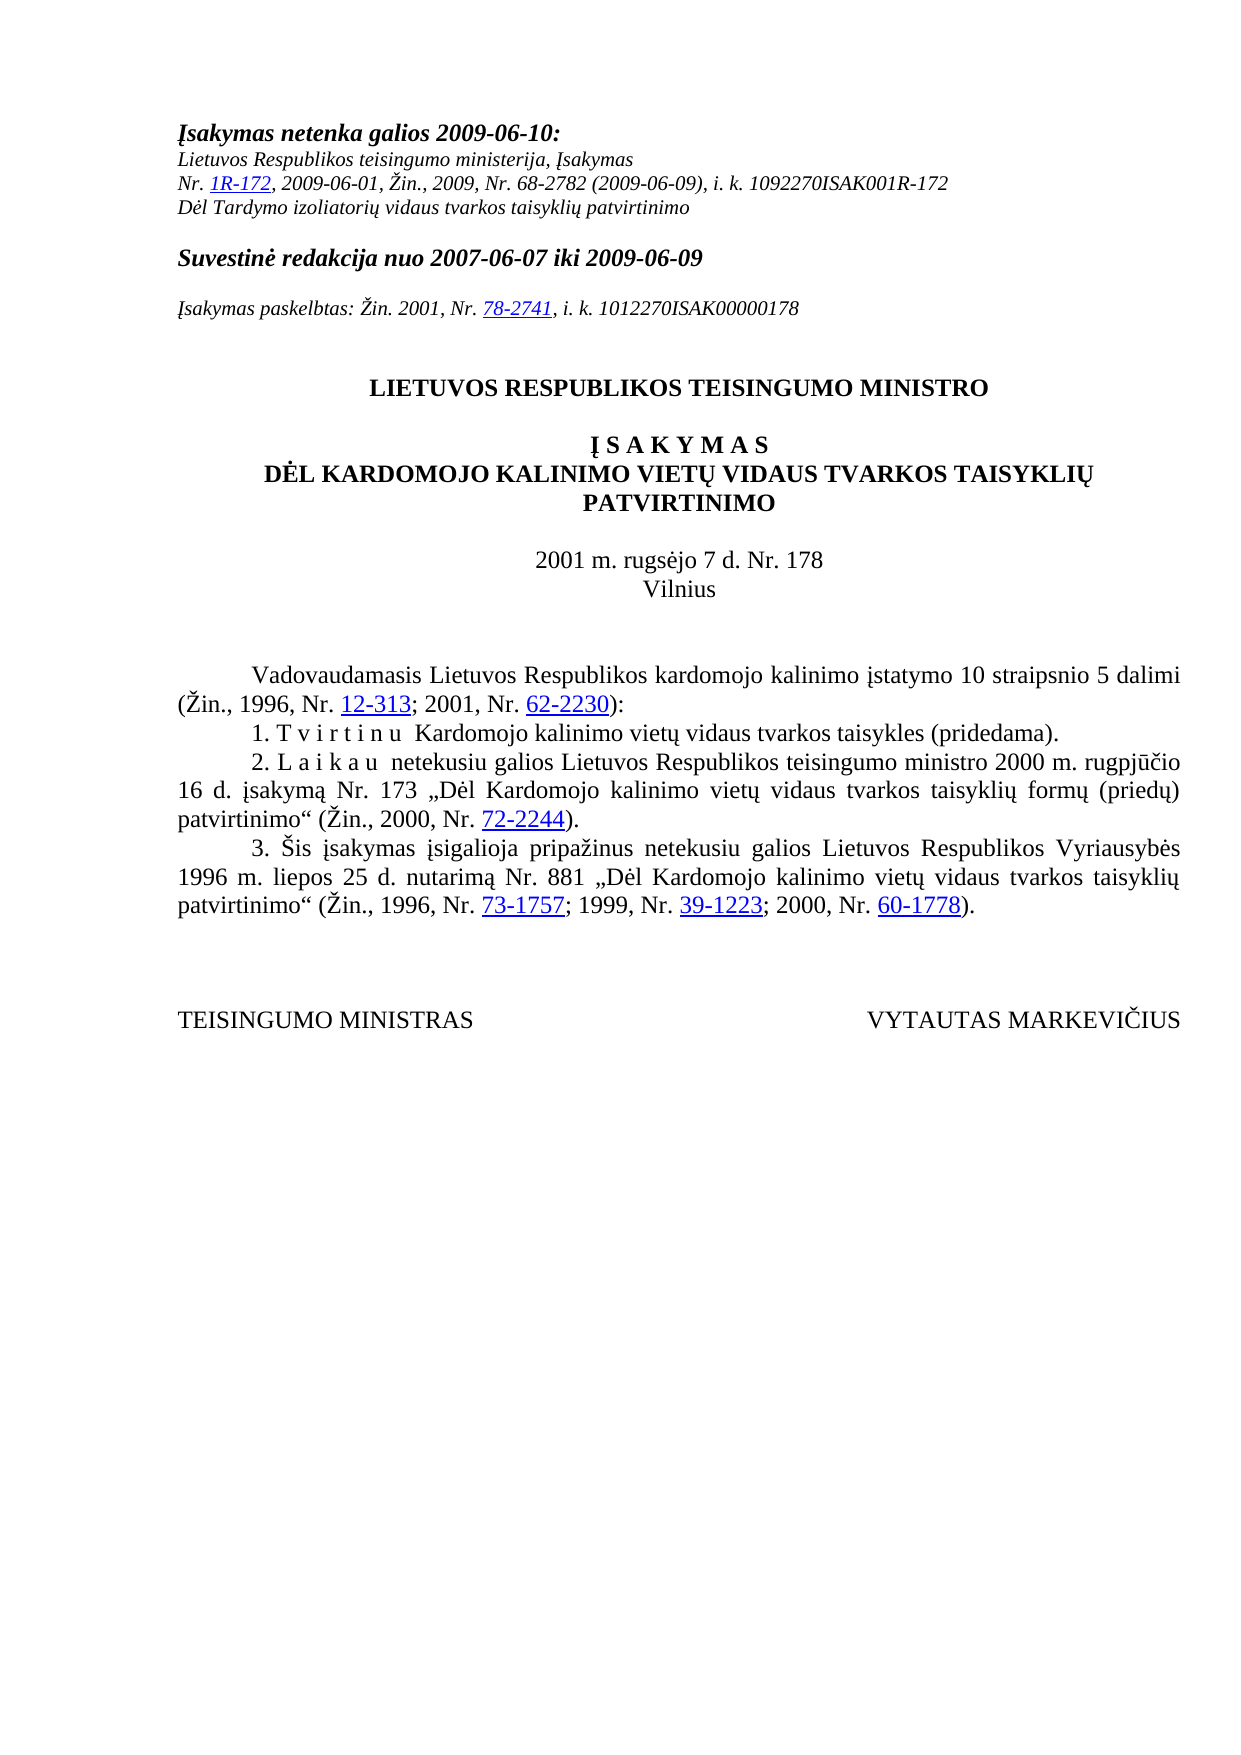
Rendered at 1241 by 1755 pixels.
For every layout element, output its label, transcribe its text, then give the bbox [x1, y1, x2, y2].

text 2. Laikau netekusiu galios Lietuvos Respublikos teisingumo ministro 2000 m. rugpjūčio 16 d. įsakymą Nr. 173 „Dėl Kardomojo kalinimo vietų vidaus tvarkos taisyklių formų (priedų) patvirtinimo“ (Žin., 2000, Nr. 72-2244). [177, 747, 1181, 833]
text Dėl Tardymo izoliatorių vidaus tvarkos taisyklių patvirtinimo [177, 195, 1181, 219]
text Nr. 1R-172, 2009-06-01, Žin., 2009, Nr. 68-2782 (2009-06-09), i. k. 1092270ISAK001R-172 [177, 171, 1181, 195]
text Įsakymas netenka galios 2009-06-10: [177, 118, 1181, 147]
text Suvestinė redakcija nuo 2007-06-07 iki 2009-06-09 [177, 243, 1181, 272]
text 2001 m. rugsėjo 7 d. Nr. 178 [177, 545, 1181, 574]
text LIETUVOS RESPUBLIKOS TEISINGUMO MINISTRO [177, 373, 1181, 402]
text DĖL KARDOMOJO KALINIMO VIETŲ VIDAUS TVARKOS TAISYKLIŲ PATVIRTINIMO [177, 459, 1181, 517]
text Į S A K Y M A S [177, 430, 1181, 459]
text TEISINGUMO MINISTRAS VYTAUTAS MARKEVIČIUS [177, 1005, 1181, 1034]
text Lietuvos Respublikos teisingumo ministerija, Įsakymas [177, 147, 1181, 171]
text Vilnius [177, 574, 1181, 603]
text 1. Tvirtinu Kardomojo kalinimo vietų vidaus tvarkos taisykles (pridedama). [177, 718, 1181, 747]
text Vadovaudamasis Lietuvos Respublikos kardomojo kalinimo įstatymo 10 straipsnio 5 dalimi (Žin., 1996, Nr. 12-313; 2001, Nr. 62-2230): [177, 660, 1181, 718]
text Įsakymas paskelbtas: Žin. 2001, Nr. 78-2741, i. k. 1012270ISAK00000178 [177, 296, 1181, 320]
text 3. Šis įsakymas įsigalioja pripažinus netekusiu galios Lietuvos Respublikos Vyriausybės 1996 m. liepos 25 d. nutarimą Nr. 881 „Dėl Kardomojo kalinimo vietų vidaus tvarkos taisyklių patvirtinimo“ (Žin., 1996, Nr. 73-1757; 1999, Nr. 39-1223; 2000, Nr. 60-1778). [177, 833, 1181, 919]
